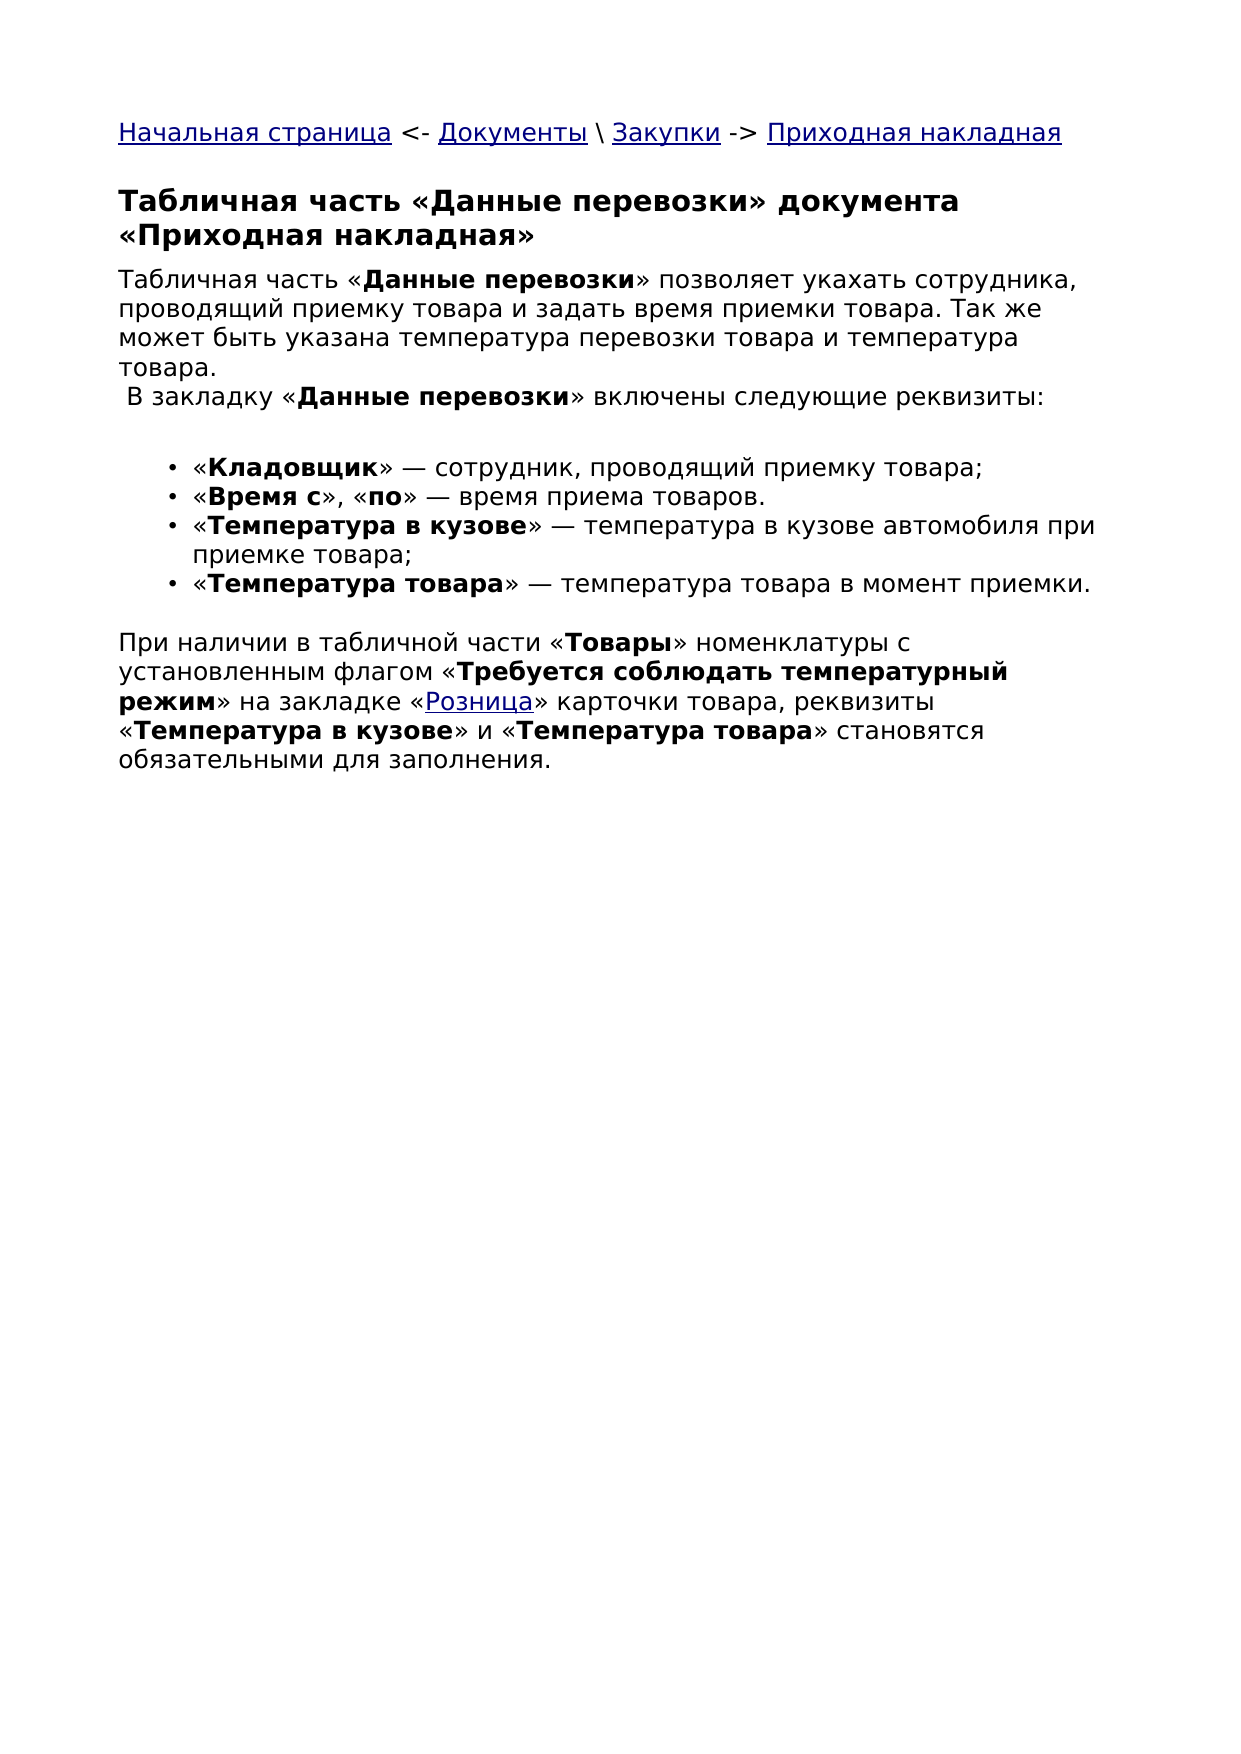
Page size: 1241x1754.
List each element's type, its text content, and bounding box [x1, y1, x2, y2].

list «Кладовщик» — сотрудник, проводящий приемку товара; [177, 453, 1122, 482]
text Табличная часть «Данные перевозки» позволяет укахать сотрудника, проводящий приемку товара и задать время приемки товара. Так же может быть указана температура перевозки товара и температура товара. В закладку «Данные перевозки» включены следующие реквизиты: [118, 265, 1122, 411]
list «Температура в кузове» — температура в кузове автомобиля при приемке товара; [177, 511, 1122, 570]
text Начальная страница <- Документы \ Закупки -> Приходная накладная [118, 118, 1122, 147]
list «Температура товара» — температура товара в момент приемки. [177, 570, 1122, 599]
subtitle Табличная часть «Данные перевозки» документа «Приходная накладная» [118, 185, 1122, 253]
text При наличии в табличной части «Товары» номенклатуры с установленным флагом «Требуется соблюдать температурный режим» на закладке «Розница» карточки товара, реквизиты «Температура в кузове» и «Температура товара» становятся обязательными для заполнения. [118, 628, 1122, 774]
list «Время с», «по» — время приема товаров. [177, 482, 1122, 511]
